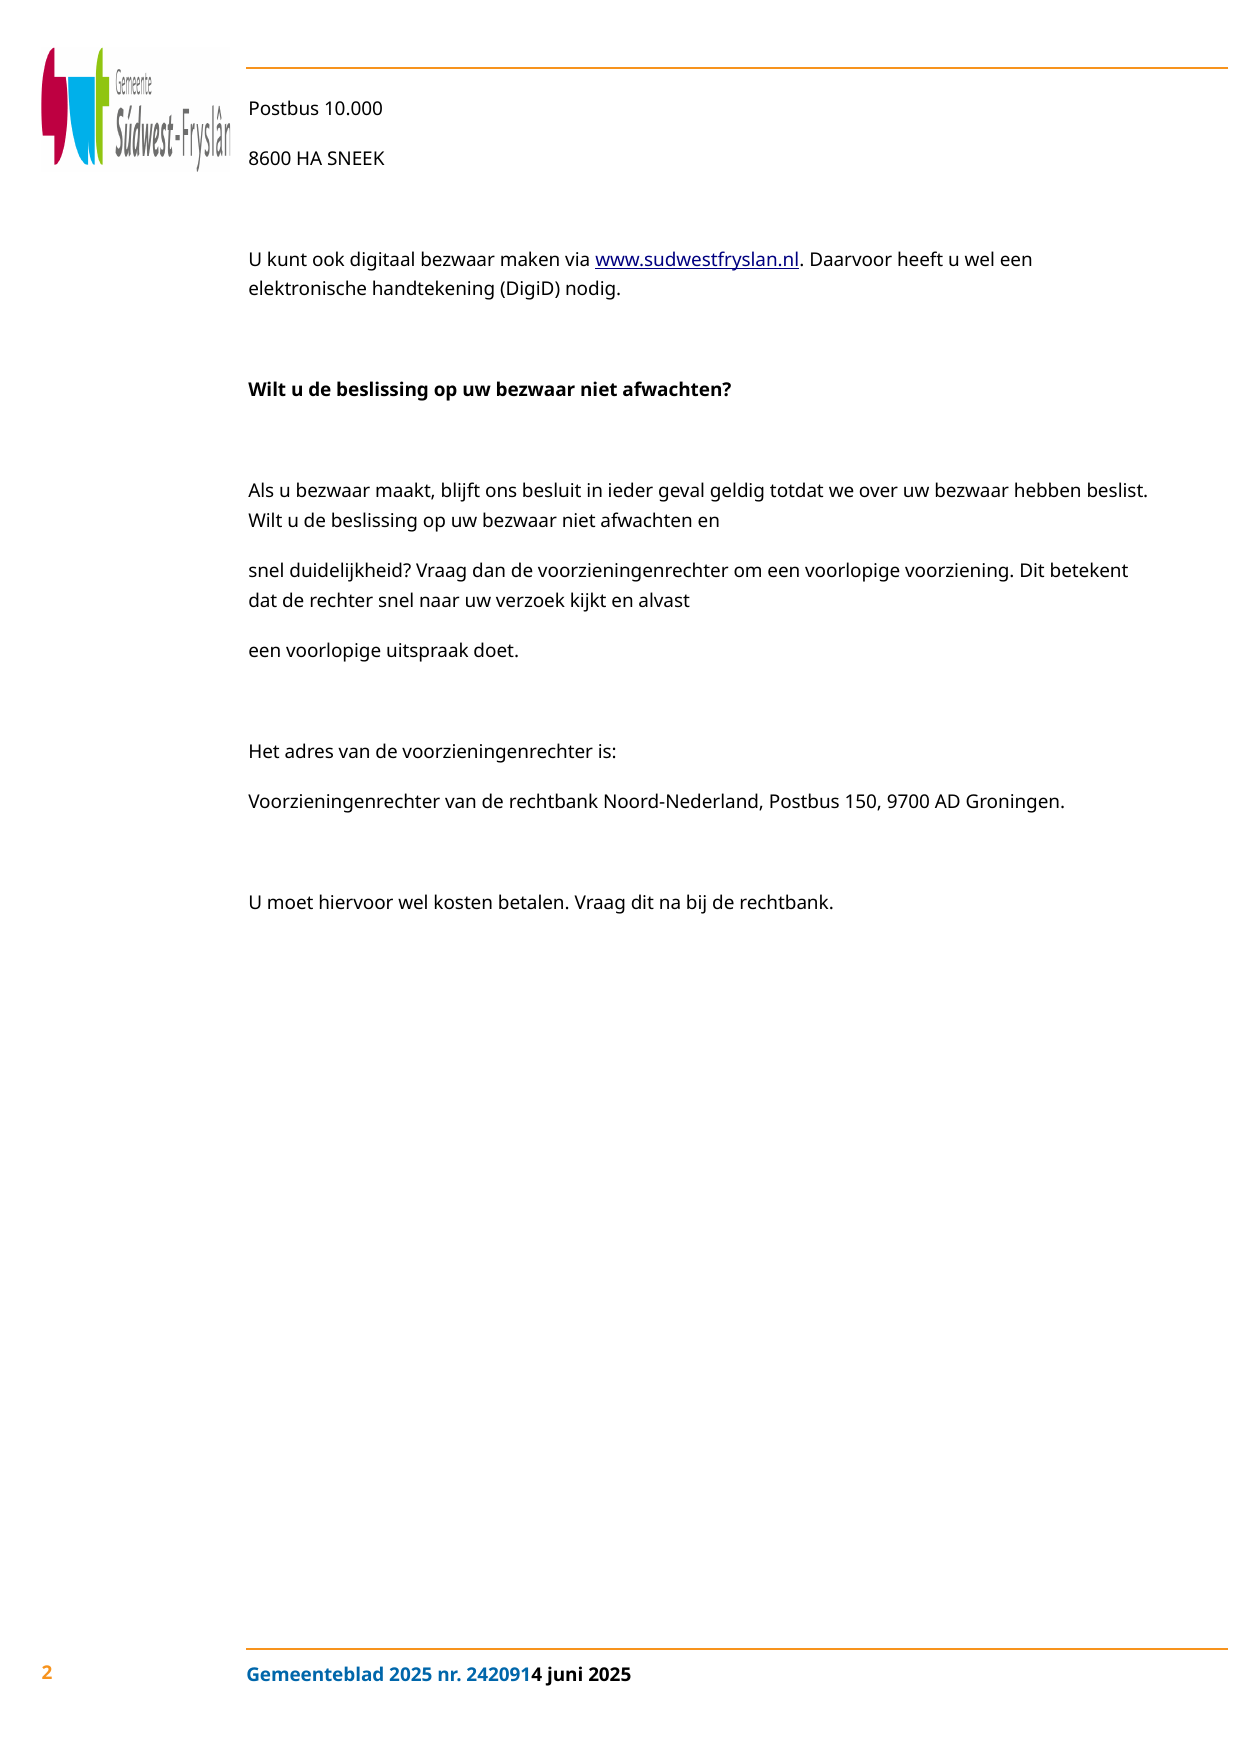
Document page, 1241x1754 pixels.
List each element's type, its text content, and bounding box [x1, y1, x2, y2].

text U kunt ook digitaal bezwaar maken via www.sudwestfryslan.nl. Daarvoor heeft u wel een elektronische handtekening (DigiD) nodig. [248, 246, 1152, 301]
text Als u bezwaar maakt, blijft ons besluit in ieder geval geldig totdat we over uw bezwaar hebben beslist. Wilt u de beslissing op uw bezwaar niet afwachten en [248, 477, 1152, 533]
text Wilt u de beslissing op uw bezwaar niet afwachten? [248, 376, 1152, 402]
text Postbus 10.000 [248, 95, 1152, 121]
picture [41, 47, 231, 172]
text Het adres van de voorzieningenrechter is: [248, 738, 1152, 764]
text 8600 HA SNEEK [248, 145, 1152, 171]
text U moet hiervoor wel kosten betalen. Vraag dit na bij de rechtbank. [248, 889, 1152, 915]
text Voorzieningenrechter van de rechtbank Noord-Nederland, Postbus 150, 9700 AD Groningen. [248, 788, 1152, 814]
text een voorlopige uitspraak doet. [248, 637, 1152, 663]
text snel duidelijkheid? Vraag dan de voorzieningenrechter om een voorlopige voorziening. Dit betekent dat de rechter snel naar uw verzoek kijkt en alvast [248, 557, 1152, 613]
